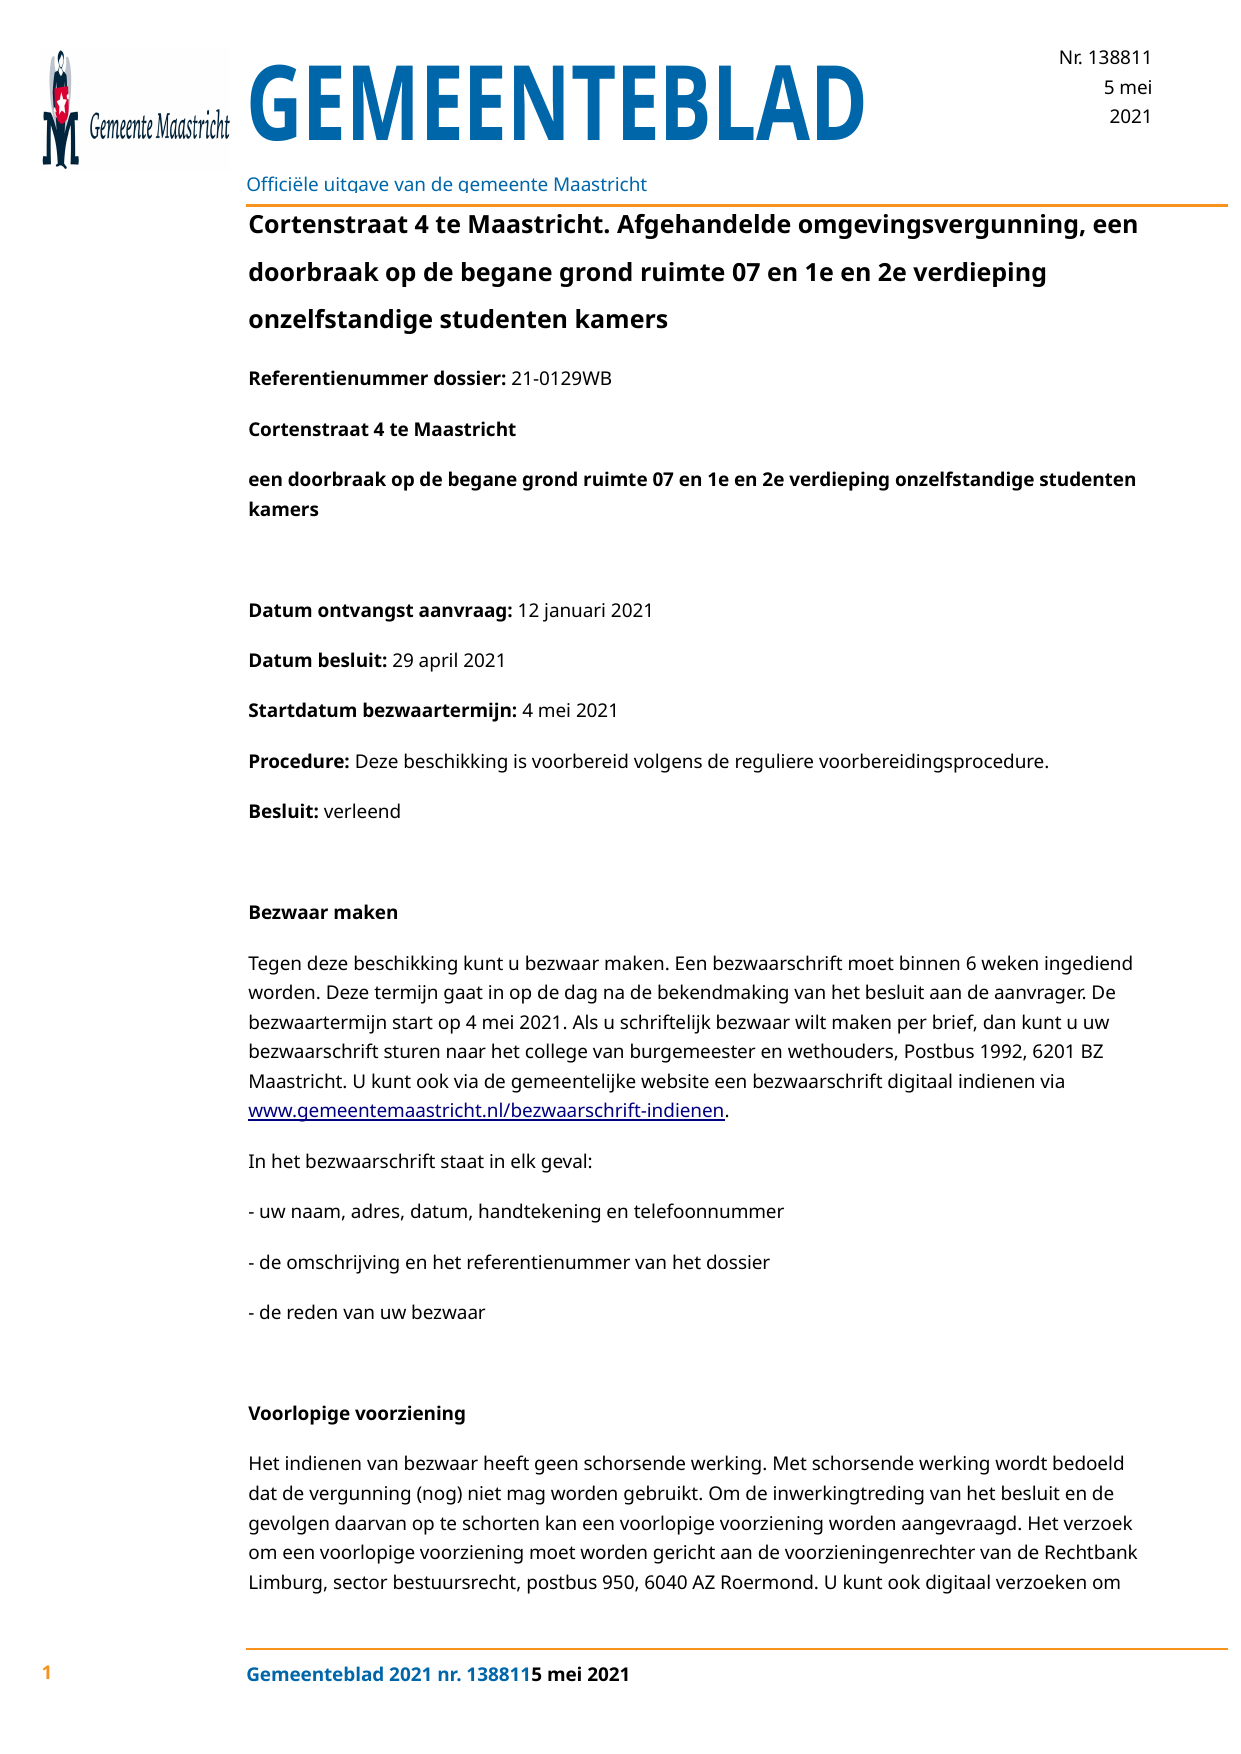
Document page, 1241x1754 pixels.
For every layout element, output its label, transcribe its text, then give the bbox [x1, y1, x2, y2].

text Tegen deze beschikking kunt u bezwaar maken. Een bezwaarschrift moet binnen 6 weken ingediend worden. Deze termijn gaat in op de dag na de bekendmaking van het besluit aan de aanvrager. De bezwaartermijn start op 4 mei 2021. Als u schriftelijk bezwaar wilt maken per brief, dan kunt u uw bezwaarschrift sturen naar het college van burgemeester en wethouders, Postbus 1992, 6201 BZ Maastricht. U kunt ook via de gemeentelijke website een bezwaarschrift digitaal indienen via www.gemeentemaastricht.nl/bezwaarschrift-indienen. [248, 950, 1152, 1123]
text - de omschrijving en het referentienummer van het dossier [248, 1249, 1152, 1274]
text Besluit: verleend [248, 798, 1152, 824]
text - uw naam, adres, datum, handtekening en telefoonnummer [248, 1198, 1152, 1224]
text Cortenstraat 4 te Maastricht [248, 416, 1152, 442]
text Procedure: Deze beschikking is voorbereid volgens de reguliere voorbereidingsprocedure. [248, 748, 1152, 774]
text Voorlopige voorziening [248, 1400, 1152, 1426]
text Bezwaar maken [248, 899, 1152, 925]
text In het bezwaarschrift staat in elk geval: [248, 1148, 1152, 1174]
text Datum besluit: 29 april 2021 [248, 647, 1152, 673]
text een doorbraak op de begane grond ruimte 07 en 1e en 2e verdieping onzelfstandige studenten kamers [248, 466, 1152, 522]
text Het indienen van bezwaar heeft geen schorsende werking. Met schorsende werking wordt bedoeld dat de vergunning (nog) niet mag worden gebruikt. Om de inwerkingtreding van het besluit en de gevolgen daarvan op te schorten kan een voorlopige voorziening worden aangevraagd. Het verzoek om een voorlopige voorziening moet worden gericht aan de voorzieningenrechter van de Rechtbank Limburg, sector bestuursrecht, postbus 950, 6040 AZ Roermond. U kunt ook digitaal verzoeken om [248, 1451, 1152, 1594]
text Startdatum bezwaartermijn: 4 mei 2021 [248, 698, 1152, 723]
text Cortenstraat 4 te Maastricht. Afgehandelde omgevingsvergunning, een doorbraak op de begane grond ruimte 07 en 1e en 2e verdieping onzelfstandige studenten kamers [248, 207, 1152, 336]
text Referentienummer dossier: 21-0129WB [248, 366, 1152, 391]
text - de reden van uw bezwaar [248, 1299, 1152, 1325]
text Datum ontvangst aanvraag: 12 januari 2021 [248, 597, 1152, 622]
picture [41, 47, 231, 172]
